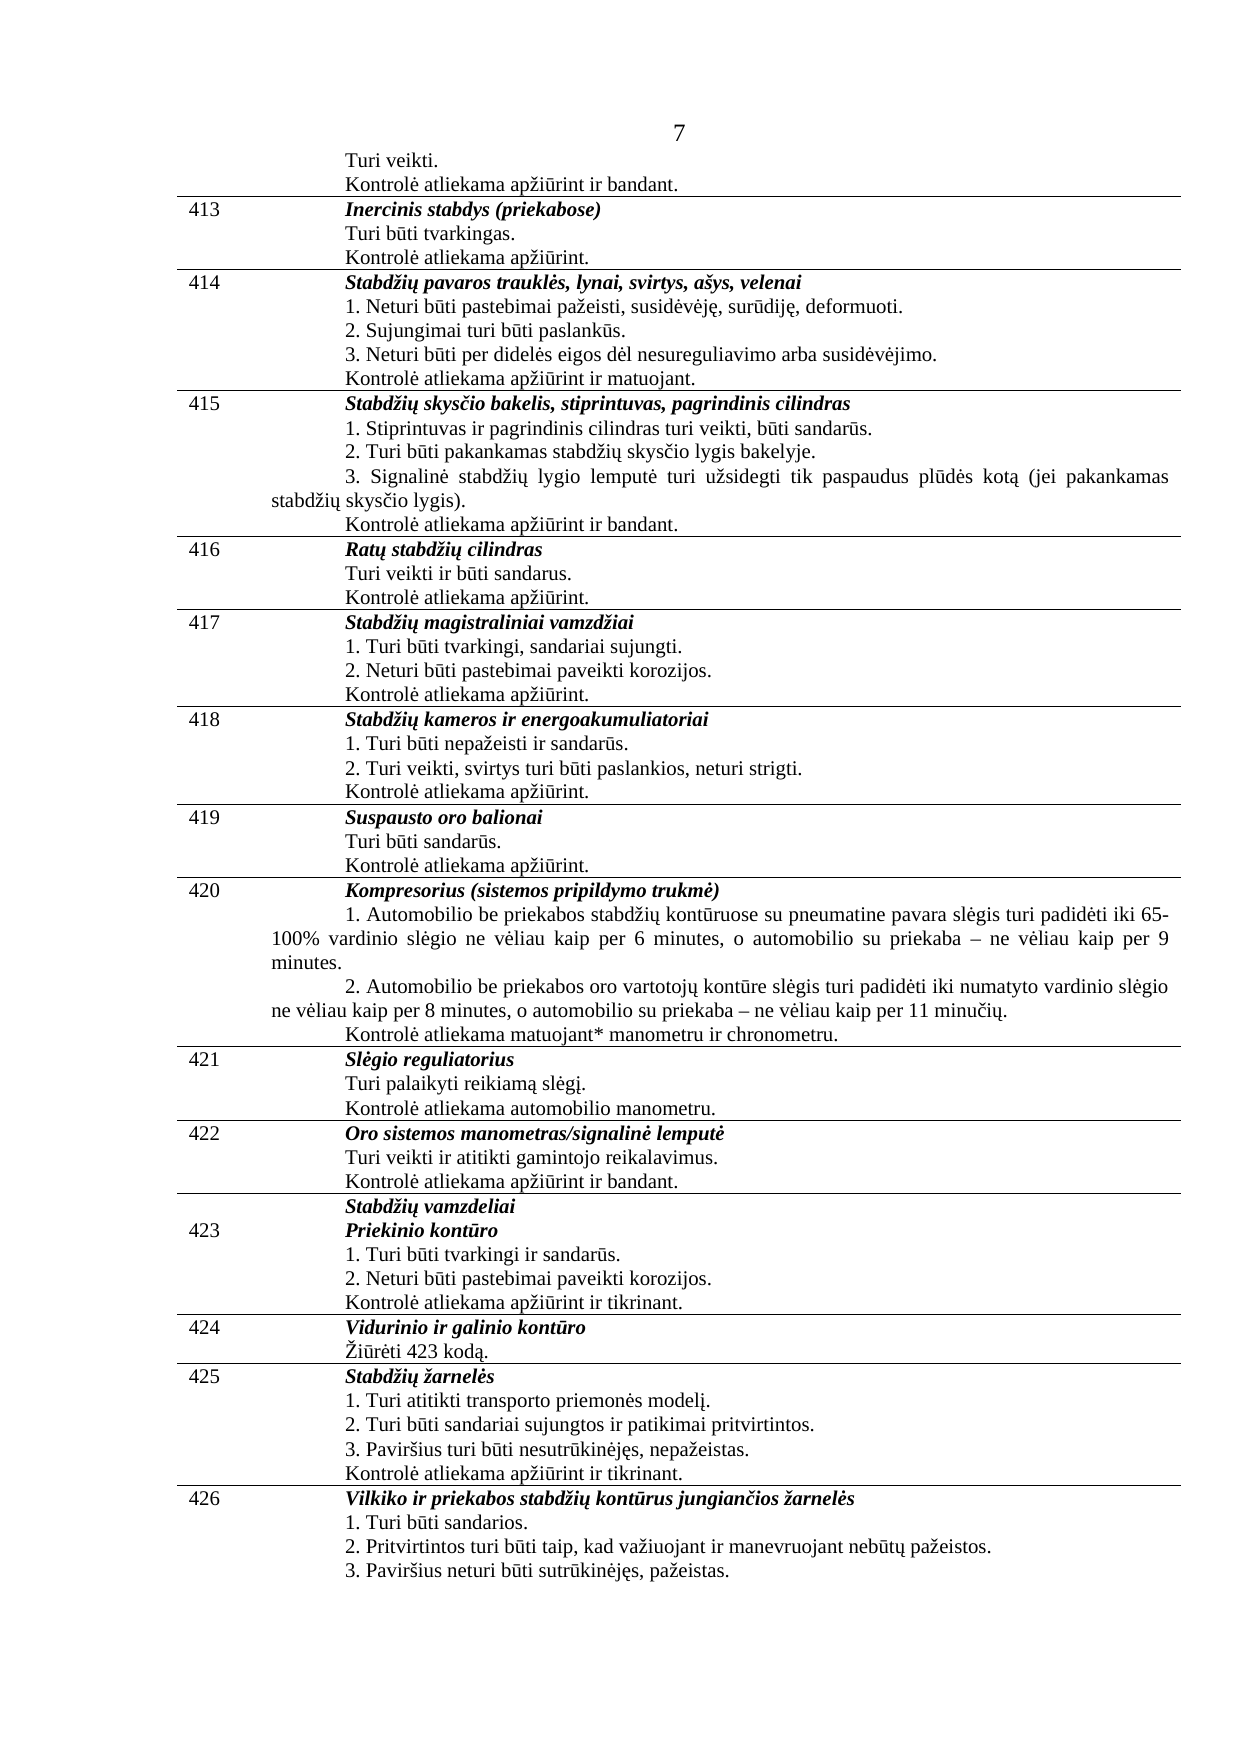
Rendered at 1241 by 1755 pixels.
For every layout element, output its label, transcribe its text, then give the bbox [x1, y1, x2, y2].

table_cell 2. Automobilio be priekabos oro vartotojų kontūre slėgis turi padidėti iki numatyto vardinio slėgio ne vėliau kaip per 8 minutes, o automobilio su priekaba – ne vėliau kaip per 11 minučių. [260, 974, 1181, 1022]
table_cell Stabdžių pavaros trauklės, lynai, svirtys, ašys, velenai [260, 270, 1181, 294]
table_cell 422 [177, 1121, 260, 1144]
table_cell [177, 1194, 260, 1218]
table_cell [177, 682, 260, 706]
table_cell [177, 221, 260, 245]
table_cell [177, 1242, 260, 1266]
table_cell [177, 1095, 260, 1119]
table_cell 2. Neturi būti pastebimai paveikti korozijos. [260, 658, 1181, 682]
table_cell 419 [177, 805, 260, 829]
table_cell 3. Neturi būti per didelės eigos dėl nesureguliavimo arba susidėvėjimo. [260, 342, 1181, 366]
table_cell Turi palaikyti reikiamą slėgį. [260, 1071, 1181, 1095]
table_cell [177, 366, 260, 390]
table_cell Stabdžių vamzdeliai [260, 1194, 1181, 1218]
table_cell 2. Turi veikti, svirtys turi būti paslankios, neturi strigti. [260, 755, 1181, 779]
table_cell 423 [177, 1218, 260, 1242]
table_cell Žiūrėti 423 kodą. [260, 1339, 1181, 1363]
table_cell Turi veikti. [260, 148, 1181, 172]
table_cell Turi būti sandarūs. [260, 829, 1181, 853]
table_cell 1. Automobilio be priekabos stabdžių kontūruose su pneumatine pavara slėgis turi padidėti iki 65-100% vardinio slėgio ne vėliau kaip per 6 minutes, o automobilio su priekaba – ne vėliau kaip per 9 minutes. [260, 902, 1181, 974]
table_cell 3. Paviršius neturi būti sutrūkinėjęs, pažeistas. [260, 1558, 1181, 1582]
table_cell 1. Turi būti sandarios. [260, 1510, 1181, 1534]
table_cell Vilkiko ir priekabos stabdžių kontūrus jungiančios žarnelės [260, 1486, 1181, 1510]
table_cell Kontrolė atliekama apžiūrint ir tikrinant. [260, 1461, 1181, 1484]
table_cell [177, 829, 260, 853]
table_cell 1. Neturi būti pastebimai pažeisti, susidėvėję, surūdiję, deformuoti. [260, 294, 1181, 318]
table_cell Kontrolė atliekama apžiūrint. [260, 585, 1181, 609]
table_cell Kontrolė atliekama apžiūrint ir bandant. [260, 512, 1181, 536]
table_cell Kontrolė atliekama apžiūrint ir bandant. [260, 1169, 1181, 1193]
table_cell [177, 172, 260, 196]
table_cell Kontrolė atliekama matuojant* manometru ir chronometru. [260, 1022, 1181, 1046]
table_cell [177, 1534, 260, 1558]
table_cell 3. Paviršius turi būti nesutrūkinėjęs, nepažeistas. [260, 1436, 1181, 1461]
table_cell Kontrolė atliekama apžiūrint. [260, 853, 1181, 877]
table_cell [177, 294, 260, 318]
table_cell [177, 1461, 260, 1484]
table_cell Ratų stabdžių cilindras [260, 537, 1181, 561]
table_cell Kontrolė atliekama apžiūrint ir matuojant. [260, 366, 1181, 390]
table_cell Inercinis stabdys (priekabose) [260, 197, 1181, 221]
table_cell 416 [177, 537, 260, 561]
table_cell [177, 634, 260, 658]
table_cell 425 [177, 1364, 260, 1388]
table_cell 414 [177, 270, 260, 294]
table_cell [177, 1022, 260, 1046]
table_cell [177, 342, 260, 366]
table_cell 1. Stiprintuvas ir pagrindinis cilindras turi veikti, būti sandarūs. [260, 415, 1181, 439]
table_cell [177, 585, 260, 609]
table_cell 1. Turi būti tvarkingi ir sandarūs. [260, 1242, 1181, 1266]
table_cell [177, 512, 260, 536]
table_cell 413 [177, 197, 260, 221]
table_cell 420 [177, 878, 260, 902]
table_cell [177, 902, 260, 974]
table_cell 417 [177, 610, 260, 634]
table_cell [177, 780, 260, 803]
table_cell 426 [177, 1486, 260, 1510]
table_cell 2. Neturi būti pastebimai paveikti korozijos. [260, 1266, 1181, 1290]
table_cell [177, 1339, 260, 1363]
table_cell 1. Turi būti nepažeisti ir sandarūs. [260, 731, 1181, 755]
table_cell [177, 440, 260, 463]
table_cell [177, 245, 260, 269]
table_cell [177, 853, 260, 877]
table_cell [177, 1169, 260, 1193]
table_cell Stabdžių kameros ir energoakumuliatoriai [260, 707, 1181, 731]
table_cell Stabdžių magistraliniai vamzdžiai [260, 610, 1181, 634]
table_cell [177, 148, 260, 172]
table_cell 2. Pritvirtintos turi būti taip, kad važiuojant ir manevruojant nebūtų pažeistos. [260, 1534, 1181, 1558]
table_cell Stabdžių skysčio bakelis, stiprintuvas, pagrindinis cilindras [260, 391, 1181, 415]
table_cell Slėgio reguliatorius [260, 1047, 1181, 1071]
table_cell Vidurinio ir galinio kontūro [260, 1315, 1181, 1339]
table_cell [177, 1266, 260, 1290]
table_cell Kontrolė atliekama apžiūrint. [260, 780, 1181, 803]
table_cell 415 [177, 391, 260, 415]
table_cell Suspausto oro balionai [260, 805, 1181, 829]
table_cell Priekinio kontūro [260, 1218, 1181, 1242]
table_cell 421 [177, 1047, 260, 1071]
table_cell 2. Sujungimai turi būti paslankūs. [260, 318, 1181, 342]
table_cell 1. Turi būti tvarkingi, sandariai sujungti. [260, 634, 1181, 658]
table_cell [177, 731, 260, 755]
table_cell [177, 561, 260, 585]
table_cell Kontrolė atliekama apžiūrint ir tikrinant. [260, 1290, 1181, 1314]
table_cell [177, 1413, 260, 1436]
table_cell [177, 1436, 260, 1461]
table_cell [177, 1145, 260, 1169]
table_cell Turi būti tvarkingas. [260, 221, 1181, 245]
table_cell Turi veikti ir būti sandarus. [260, 561, 1181, 585]
table_cell [177, 464, 260, 512]
table_cell [177, 658, 260, 682]
table_cell [177, 1558, 260, 1582]
table_cell Oro sistemos manometras/signalinė lemputė [260, 1121, 1181, 1144]
table_cell [177, 1388, 260, 1412]
table_cell Turi veikti ir atitikti gamintojo reikalavimus. [260, 1145, 1181, 1169]
table_cell [177, 415, 260, 439]
table_cell 3. Signalinė stabdžių lygio lemputė turi užsidegti tik paspaudus plūdės kotą (jei pakankamas stabdžių skysčio lygis). [260, 464, 1181, 512]
table_cell 2. Turi būti pakankamas stabdžių skysčio lygis bakelyje. [260, 440, 1181, 463]
table_cell [177, 1071, 260, 1095]
table_cell 1. Turi atitikti transporto priemonės modelį. [260, 1388, 1181, 1412]
table_cell [177, 974, 260, 1022]
table_cell [177, 1290, 260, 1314]
table_cell 418 [177, 707, 260, 731]
table_cell Kontrolė atliekama apžiūrint. [260, 682, 1181, 706]
table_cell Kontrolė atliekama apžiūrint. [260, 245, 1181, 269]
table_cell Kontrolė atliekama automobilio manometru. [260, 1095, 1181, 1119]
table_cell Kompresorius (sistemos pripildymo trukmė) [260, 878, 1181, 902]
table_cell [177, 755, 260, 779]
table_cell [177, 318, 260, 342]
table_cell Stabdžių žarnelės [260, 1364, 1181, 1388]
table_cell 2. Turi būti sandariai sujungtos ir patikimai pritvirtintos. [260, 1413, 1181, 1436]
table_cell 424 [177, 1315, 260, 1339]
table_cell Kontrolė atliekama apžiūrint ir bandant. [260, 172, 1181, 196]
table_cell [177, 1510, 260, 1534]
